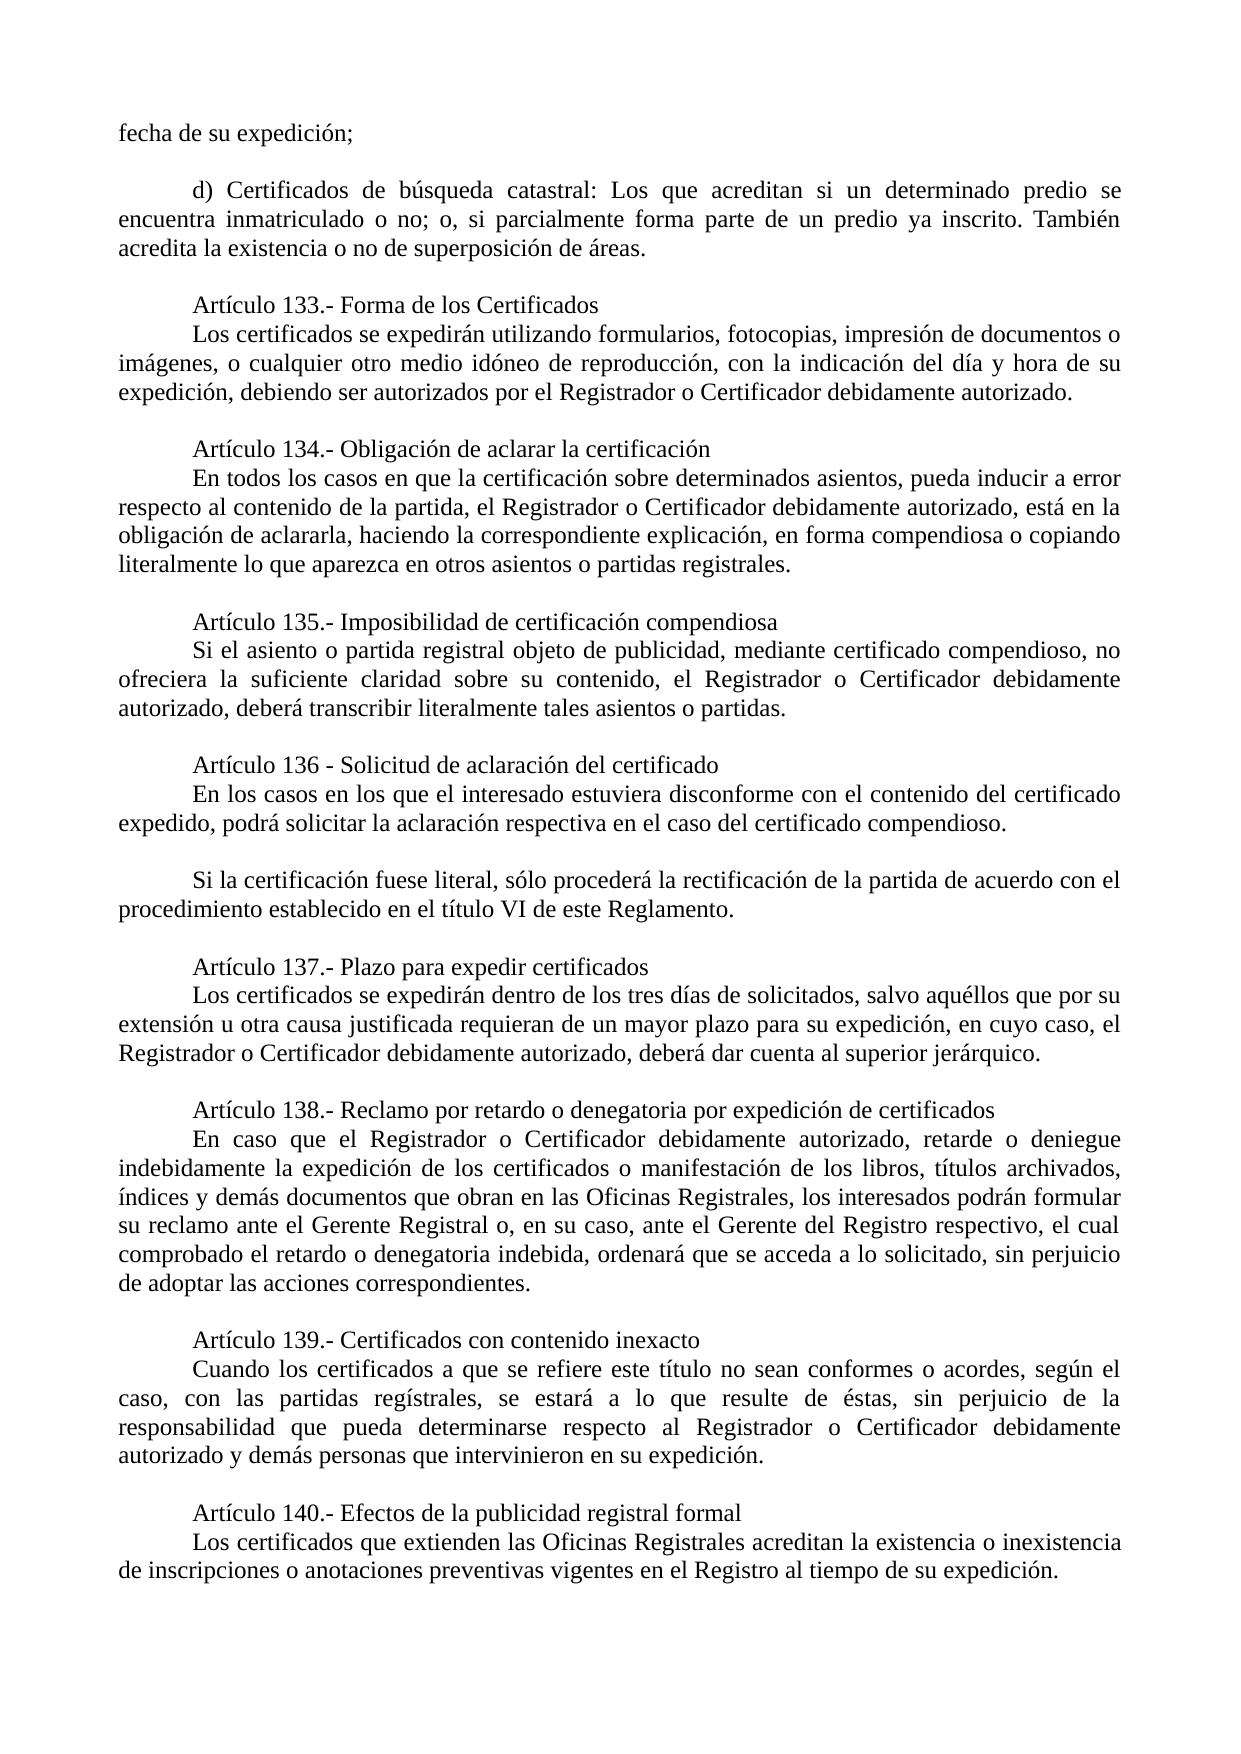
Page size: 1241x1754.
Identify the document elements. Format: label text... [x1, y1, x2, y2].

text Artículo 138.- Reclamo por retardo o denegatoria por expedición de certificados [118, 1096, 1122, 1124]
text Artículo 135.- Imposibilidad de certificación compendiosa [118, 607, 1122, 636]
text Los certificados que extienden las Oficinas Registrales acreditan la existencia o inexistencia de inscripciones o anotaciones preventivas vigentes en el Registro al tiempo de su expedición. [118, 1527, 1122, 1584]
text Artículo 133.- Forma de los Certificados [118, 291, 1122, 319]
text Los certificados se expedirán utilizando formularios, fotocopias, impresión de documentos o imágenes, o cualquier otro medio idóneo de reproducción, con la indicación del día y hora de su expedición, debiendo ser autorizados por el Registrador o Certificador debidamente autorizado. [118, 319, 1122, 406]
text Artículo 134.- Obligación de aclarar la certificación [118, 434, 1122, 463]
text Artículo 140.- Efectos de la publicidad registral formal [118, 1498, 1122, 1527]
text Cuando los certificados a que se refiere este título no sean conformes o acordes, según el caso, con las partidas regístrales, se estará a lo que resulte de éstas, sin perjuicio de la responsabilidad que pueda determinarse respecto al Registrador o Certificador debidamente autorizado y demás personas que intervinieron en su expedición. [118, 1354, 1122, 1469]
text Artículo 136 - Solicitud de aclaración del certificado [118, 751, 1122, 779]
text Artículo 137.- Plazo para expedir certificados [118, 952, 1122, 981]
text fecha de su expedición; [118, 118, 1122, 147]
text d) Certificados de búsqueda catastral: Los que acreditan si un determinado predio se encuentra inmatriculado o no; o, si parcialmente forma parte de un predio ya inscrito. También acredita la existencia o no de superposición de áreas. [118, 176, 1122, 262]
text Los certificados se expedirán dentro de los tres días de solicitados, salvo aquéllos que por su extensión u otra causa justificada requieran de un mayor plazo para su expedición, en cuyo caso, el Registrador o Certificador debidamente autorizado, deberá dar cuenta al superior jerárquico. [118, 981, 1122, 1067]
text Si el asiento o partida registral objeto de publicidad, mediante certificado compendioso, no ofreciera la suficiente claridad sobre su contenido, el Registrador o Certificador debidamente autorizado, deberá transcribir literalmente tales asientos o partidas. [118, 636, 1122, 722]
text En todos los casos en que la certificación sobre determinados asientos, pueda inducir a error respecto al contenido de la partida, el Registrador o Certificador debidamente autorizado, está en la obligación de aclararla, haciendo la correspondiente explicación, en forma compendiosa o copiando literalmente lo que aparezca en otros asientos o partidas registrales. [118, 463, 1122, 578]
text Si la certificación fuese literal, sólo procederá la rectificación de la partida de acuerdo con el procedimiento establecido en el título VI de este Reglamento. [118, 866, 1122, 923]
text En caso que el Registrador o Certificador debidamente autorizado, retarde o deniegue indebidamente la expedición de los certificados o manifestación de los libros, títulos archivados, índices y demás documentos que obran en las Oficinas Registrales, los interesados podrán formular su reclamo ante el Gerente Registral o, en su caso, ante el Gerente del Registro respectivo, el cual comprobado el retardo o denegatoria indebida, ordenará que se acceda a lo solicitado, sin perjuicio de adoptar las acciones correspondientes. [118, 1124, 1122, 1297]
text Artículo 139.- Certificados con contenido inexacto [118, 1326, 1122, 1354]
text En los casos en los que el interesado estuviera disconforme con el contenido del certificado expedido, podrá solicitar la aclaración respectiva en el caso del certificado compendioso. [118, 779, 1122, 837]
